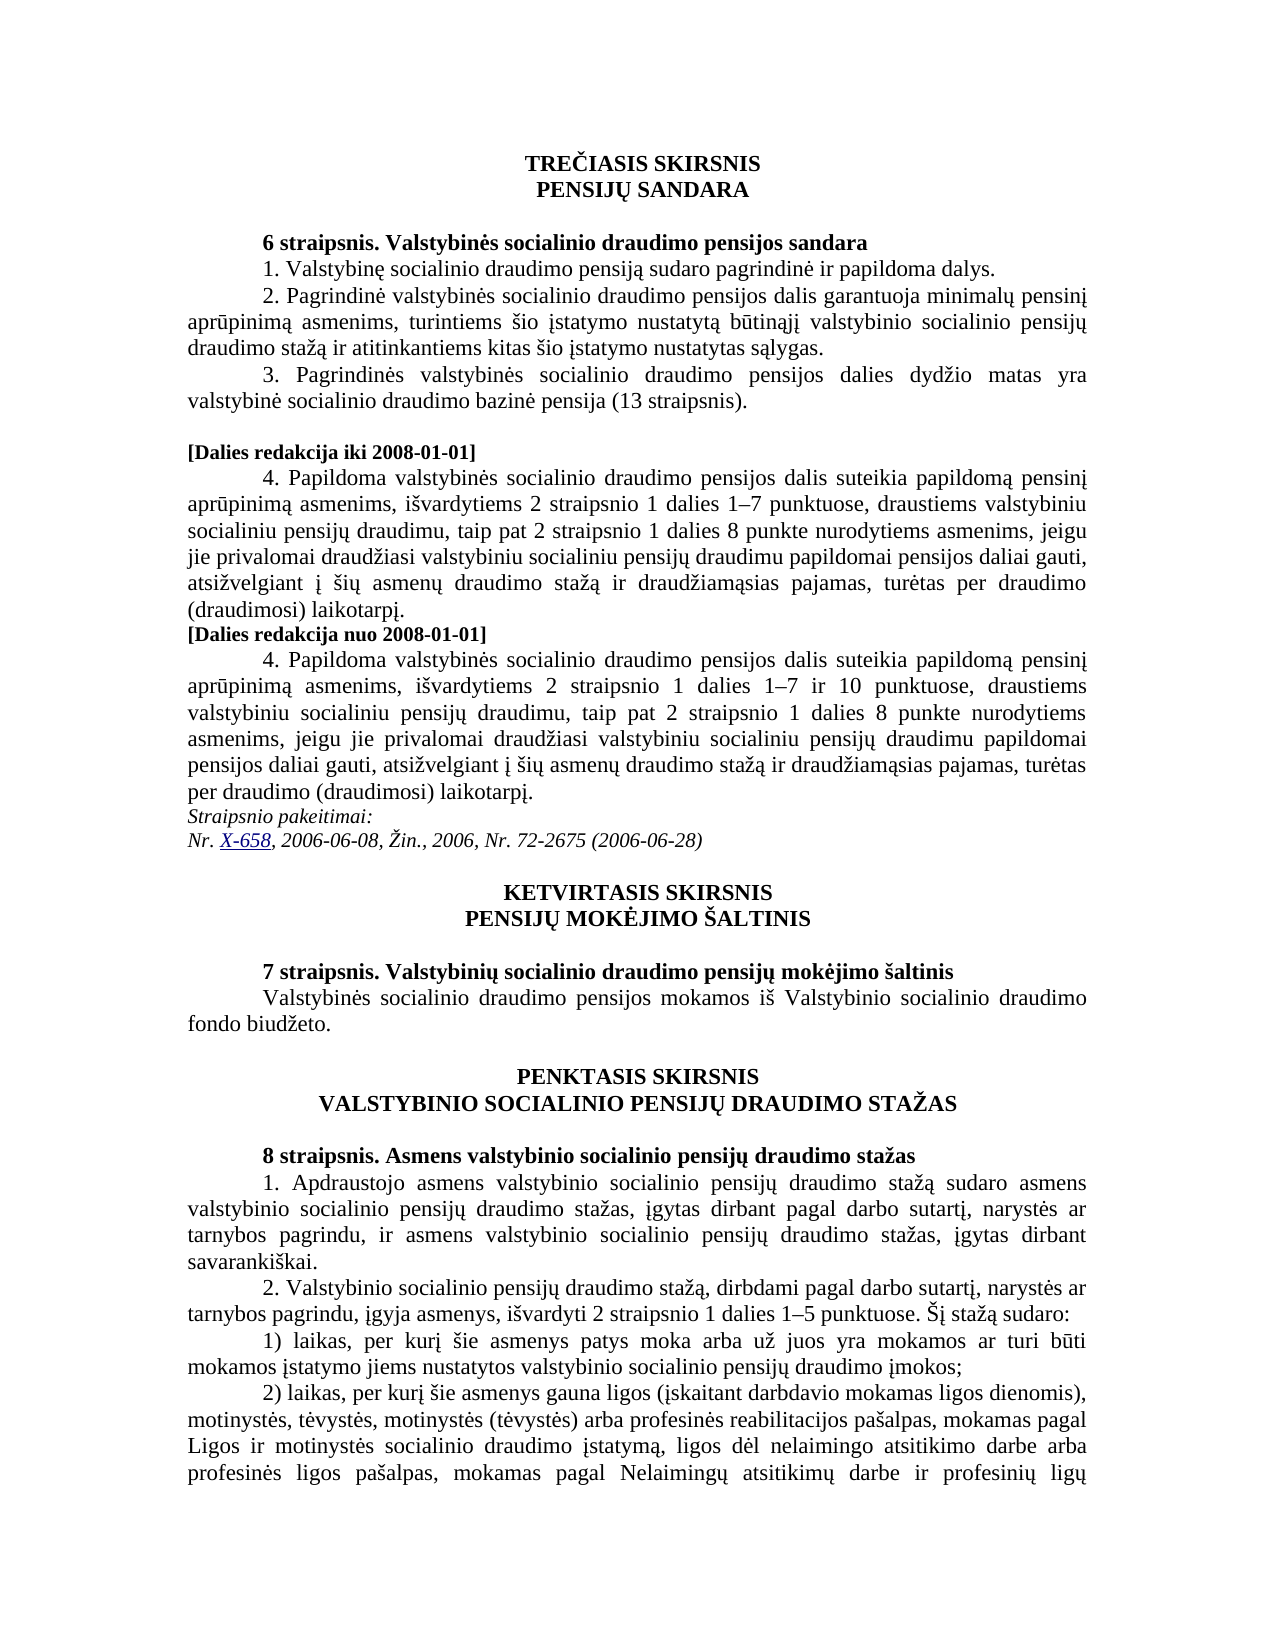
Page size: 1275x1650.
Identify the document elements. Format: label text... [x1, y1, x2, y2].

subtitle PENSIJŲ SANDARA [187, 176, 1088, 203]
text 4. Papildoma valstybinės socialinio draudimo pensijos dalis suteikia papildomą pensinį aprūpinimą asmenims, išvardytiems 2 straipsnio 1 dalies 1–7 punktuose, draustiems valstybiniu socialiniu pensijų draudimu, taip pat 2 straipsnio 1 dalies 8 punkte nurodytiems asmenims, jeigu jie privalomai draudžiasi valstybiniu socialiniu pensijų draudimu papildomai pensijos daliai gauti, atsižvelgiant į šių asmenų draudimo stažą ir draudžiamąsias pajamas, turėtas per draudimo (draudimosi) laikotarpį. [187, 464, 1088, 622]
text 3. Pagrindinės valstybinės socialinio draudimo pensijos dalies dydžio matas yra valstybinė socialinio draudimo bazinė pensija (13 straipsnis). [187, 361, 1088, 413]
subtitle KETVIRTASIS SKIRSNIS [187, 879, 1088, 905]
subtitle TREČIASIS SKIRSNIS [187, 150, 1088, 176]
subtitle PENKTASIS SKIRSNIS [187, 1063, 1088, 1089]
text 4. Papildoma valstybinės socialinio draudimo pensijos dalis suteikia papildomą pensinį aprūpinimą asmenims, išvardytiems 2 straipsnio 1 dalies 1–7 ir 10 punktuose, draustiems valstybiniu socialiniu pensijų draudimu, taip pat 2 straipsnio 1 dalies 8 punkte nurodytiems asmenims, jeigu jie privalomai draudžiasi valstybiniu socialiniu pensijų draudimu papildomai pensijos daliai gauti, atsižvelgiant į šių asmenų draudimo stažą ir draudžiamąsias pajamas, turėtas per draudimo (draudimosi) laikotarpį. [187, 646, 1088, 804]
text [Dalies redakcija nuo 2008-01-01] [187, 622, 1088, 646]
text 1) laikas, per kurį šie asmenys patys moka arba už juos yra mokamos ar turi būti mokamos įstatymo jiems nustatytos valstybinio socialinio pensijų draudimo įmokos; [187, 1327, 1088, 1379]
text 2. Pagrindinė valstybinės socialinio draudimo pensijos dalis garantuoja minimalų pensinį aprūpinimą asmenims, turintiems šio įstatymo nustatytą būtinąjį valstybinio socialinio pensijų draudimo stažą ir atitinkantiems kitas šio įstatymo nustatytas sąlygas. [187, 282, 1088, 361]
text 8 straipsnis. Asmens valstybinio socialinio pensijų draudimo stažas [187, 1142, 1088, 1169]
text Valstybinės socialinio draudimo pensijos mokamos iš Valstybinio socialinio draudimo fondo biudžeto. [187, 984, 1088, 1037]
subtitle VALSTYBINIO SOCIALINIO PENSIJŲ DRAUDIMO STAŽAS [187, 1089, 1088, 1116]
text 2) laikas, per kurį šie asmenys gauna ligos (įskaitant darbdavio mokamas ligos dienomis), motinystės, tėvystės, motinystės (tėvystės) arba profesinės reabilitacijos pašalpas, mokamas pagal Ligos ir motinystės socialinio draudimo įstatymą, ligos dėl nelaimingo atsitikimo darbe arba profesinės ligos pašalpas, mokamas pagal Nelaimingų atsitikimų darbe ir profesinių ligų [187, 1379, 1088, 1485]
text 1. Apdraustojo asmens valstybinio socialinio pensijų draudimo stažą sudaro asmens valstybinio socialinio pensijų draudimo stažas, įgytas dirbant pagal darbo sutartį, narystės ar tarnybos pagrindu, ir asmens valstybinio socialinio pensijų draudimo stažas, įgytas dirbant savarankiškai. [187, 1169, 1088, 1274]
text 6 straipsnis. Valstybinės socialinio draudimo pensijos sandara [187, 229, 1088, 255]
text [Dalies redakcija iki 2008-01-01] [187, 440, 1088, 464]
text 7 straipsnis. Valstybinių socialinio draudimo pensijų mokėjimo šaltinis [187, 958, 1088, 984]
text Straipsnio pakeitimai: [187, 804, 1087, 828]
text Nr. X-658, 2006-06-08, Žin., 2006, Nr. 72-2675 (2006-06-28) [187, 828, 1087, 852]
text 1. Valstybinę socialinio draudimo pensiją sudaro pagrindinė ir papildoma dalys. [187, 255, 1088, 282]
text 2. Valstybinio socialinio pensijų draudimo stažą, dirbdami pagal darbo sutartį, narystės ar tarnybos pagrindu, įgyja asmenys, išvardyti 2 straipsnio 1 dalies 1–5 punktuose. Šį stažą sudaro: [187, 1274, 1088, 1327]
subtitle PENSIJŲ MOKĖJIMO ŠALTINIS [187, 905, 1088, 931]
